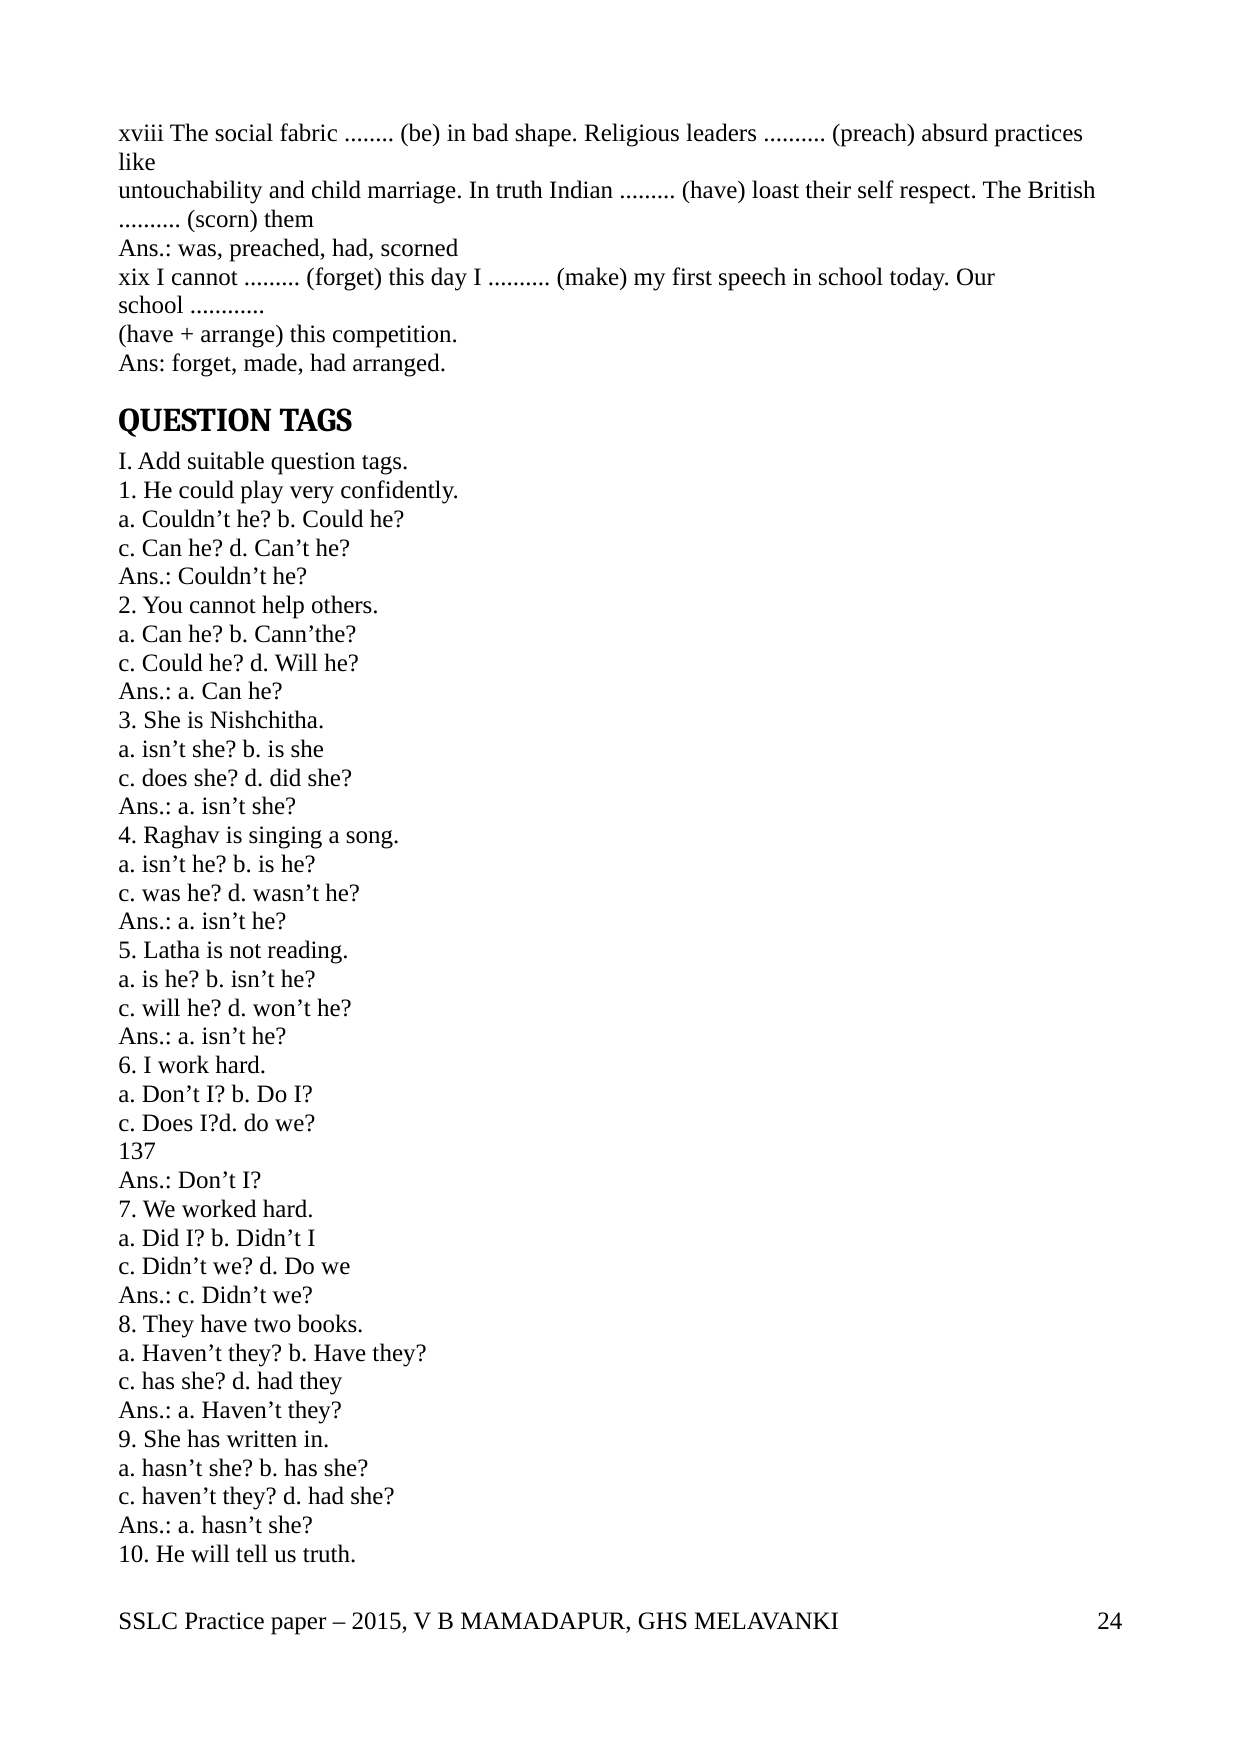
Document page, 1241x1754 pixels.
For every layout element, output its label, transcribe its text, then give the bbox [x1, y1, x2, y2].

text c. Didn’t we? d. Do we [118, 1251, 1122, 1280]
text .......... (scorn) them [118, 204, 1122, 233]
text Ans.: Couldn’t he? [118, 561, 1122, 590]
text Ans.: a. hasn’t she? [118, 1510, 1122, 1539]
text 8. They have two books. [118, 1309, 1122, 1338]
text Ans.: a. isn’t he? [118, 1021, 1122, 1050]
subtitle QUESTION TAGS [118, 402, 1122, 440]
text a. is he? b. isn’t he? [118, 964, 1122, 993]
text untouchability and child marriage. In truth Indian ......... (have) loast their self respect. The British [118, 176, 1122, 204]
text a. Can he? b. Cann’the? [118, 619, 1122, 648]
text a. isn’t he? b. is he? [118, 849, 1122, 878]
text Ans.: Don’t I? [118, 1165, 1122, 1194]
text 3. She is Nishchitha. [118, 705, 1122, 734]
text c. will he? d. won’t he? [118, 993, 1122, 1021]
text 4. Raghav is singing a song. [118, 820, 1122, 849]
text xix I cannot ......... (forget) this day I .......... (make) my first speech in school today. Our school ............ [118, 262, 1122, 319]
text 137 [118, 1136, 1122, 1165]
text c. Does I?d. do we? [118, 1108, 1122, 1136]
text c. haven’t they? d. had she? [118, 1481, 1122, 1510]
text c. Could he? d. Will he? [118, 648, 1122, 676]
text 9. She has written in. [118, 1424, 1122, 1453]
text Ans.: a. Can he? [118, 676, 1122, 705]
text c. Can he? d. Can’t he? [118, 533, 1122, 561]
text c. does she? d. did she? [118, 763, 1122, 791]
text Ans.: c. Didn’t we? [118, 1280, 1122, 1309]
text c. has she? d. had they [118, 1366, 1122, 1395]
text Ans.: was, preached, had, scorned [118, 233, 1122, 262]
text 7. We worked hard. [118, 1194, 1122, 1223]
text 5. Latha is not reading. [118, 935, 1122, 964]
text Ans.: a. isn’t he? [118, 906, 1122, 935]
text a. isn’t she? b. is she [118, 734, 1122, 763]
text (have + arrange) this competition. [118, 319, 1122, 348]
text c. was he? d. wasn’t he? [118, 878, 1122, 906]
text Ans: forget, made, had arranged. [118, 348, 1122, 377]
text a. Don’t I? b. Do I? [118, 1079, 1122, 1108]
text 1. He could play very confidently. [118, 475, 1122, 504]
text 10. He will tell us truth. [118, 1539, 1122, 1568]
text a. Haven’t they? b. Have they? [118, 1338, 1122, 1366]
text I. Add suitable question tags. [118, 446, 1122, 475]
text Ans.: a. Haven’t they? [118, 1395, 1122, 1424]
text a. Couldn’t he? b. Could he? [118, 504, 1122, 533]
text a. Did I? b. Didn’t I [118, 1223, 1122, 1251]
text a. hasn’t she? b. has she? [118, 1453, 1122, 1481]
text Ans.: a. isn’t she? [118, 791, 1122, 820]
text xviii The social fabric ........ (be) in bad shape. Religious leaders .......... (preach) absurd practices like [118, 118, 1122, 176]
text 6. I work hard. [118, 1050, 1122, 1079]
text 2. You cannot help others. [118, 590, 1122, 619]
